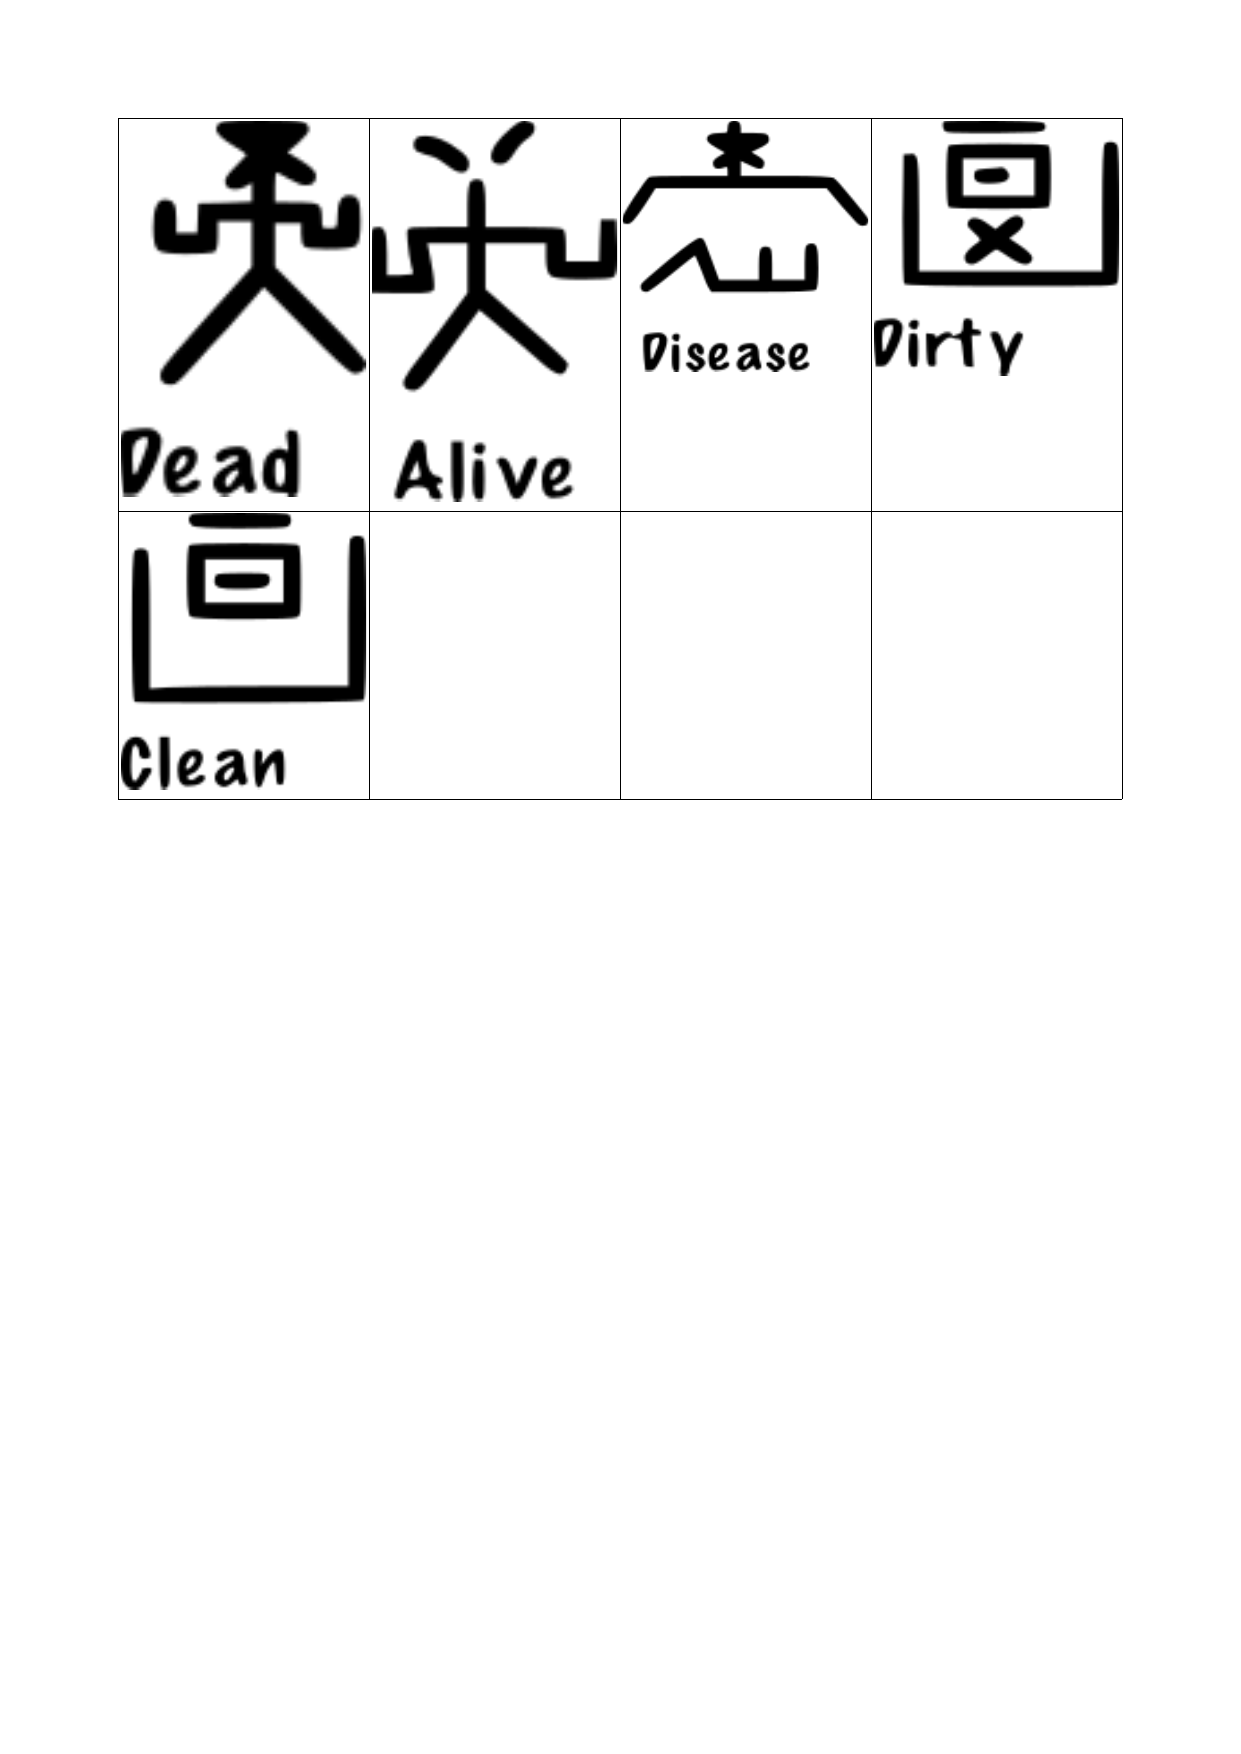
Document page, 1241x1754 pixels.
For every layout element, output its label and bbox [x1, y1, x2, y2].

picture [121, 513, 367, 790]
table_cell [119, 512, 369, 798]
table_cell [119, 119, 369, 511]
table_cell [621, 512, 871, 798]
table_cell [872, 512, 1122, 798]
picture [372, 121, 618, 502]
table_cell [872, 119, 1122, 511]
table_cell [370, 119, 620, 511]
table_cell [370, 512, 620, 798]
table_cell [621, 119, 871, 511]
picture [121, 121, 367, 497]
picture [874, 121, 1120, 376]
picture [622, 121, 869, 372]
